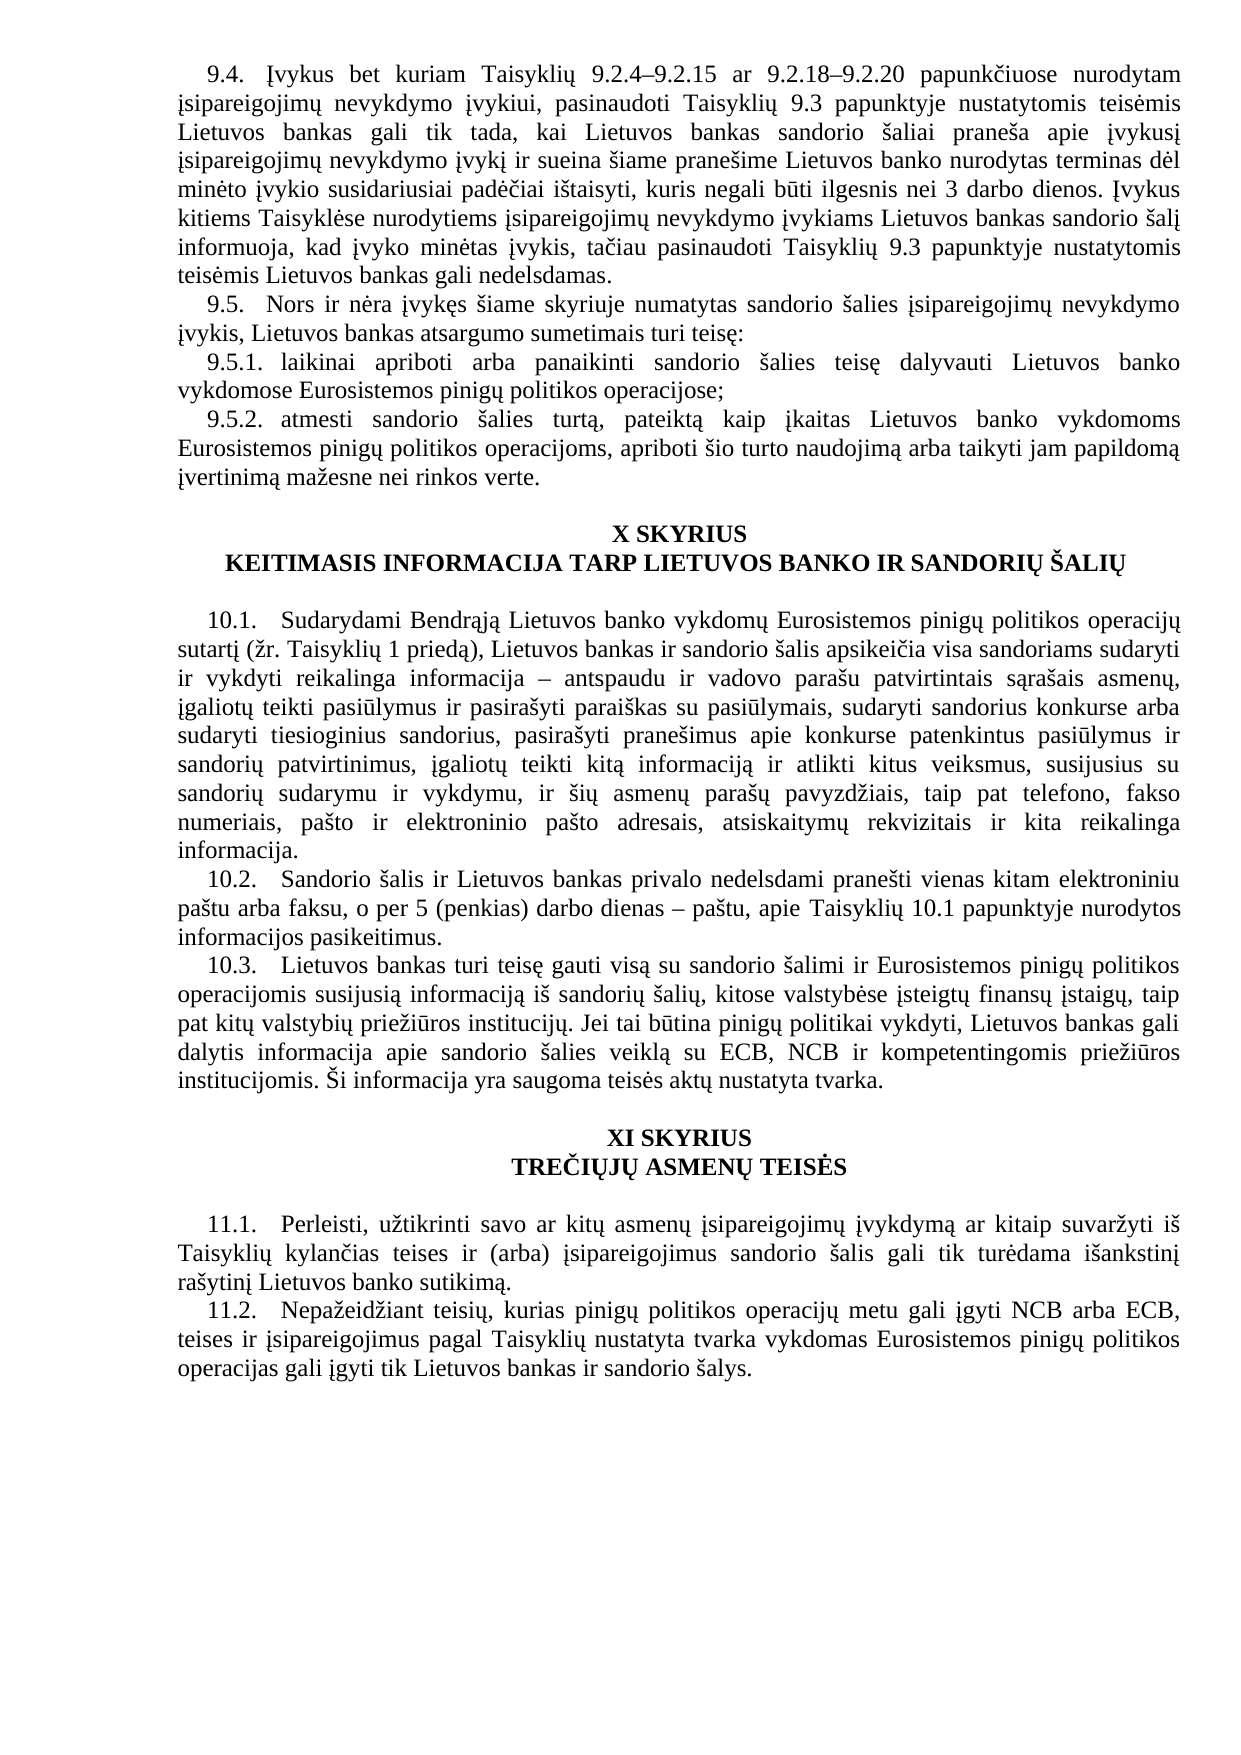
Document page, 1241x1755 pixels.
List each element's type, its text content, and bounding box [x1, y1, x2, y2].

text KEITIMASIS INFORMACIJA TARP LIETUVOS BANKO IR SANDORIŲ ŠALIŲ [177, 548, 1181, 577]
text 10.1. Sudarydami Bendrąją Lietuvos banko vykdomų Eurosistemos pinigų politikos operacijų sutartį (žr. Taisyklių 1 priedą), Lietuvos bankas ir sandorio šalis apsikeičia visa sandoriams sudaryti ir vykdyti reikalinga informacija – antspaudu ir vadovo parašu patvirtintais sąrašais asmenų, įgaliotų teikti pasiūlymus ir pasirašyti paraiškas su pasiūlymais, sudaryti sandorius konkurse arba sudaryti tiesioginius sandorius, pasirašyti pranešimus apie konkurse patenkintus pasiūlymus ir sandorių patvirtinimus, įgaliotų teikti kitą informaciją ir atlikti kitus veiksmus, susijusius su sandorių sudarymu ir vykdymu, ir šių asmenų parašų pavyzdžiais, taip pat telefono, fakso numeriais, pašto ir elektroninio pašto adresais, atsiskaitymų rekvizitais ir kita reikalinga informacija. [177, 605, 1181, 864]
text 9.4. Įvykus bet kuriam Taisyklių 9.2.4–9.2.15 ar 9.2.18–9.2.20 papunkčiuose nurodytam įsipareigojimų nevykdymo įvykiui, pasinaudoti Taisyklių 9.3 papunktyje nustatytomis teisėmis Lietuvos bankas gali tik tada, kai Lietuvos bankas sandorio šaliai praneša apie įvykusį įsipareigojimų nevykdymo įvykį ir sueina šiame pranešime Lietuvos banko nurodytas terminas dėl minėto įvykio susidariusiai padėčiai ištaisyti, kuris negali būti ilgesnis nei 3 darbo dienos. Įvykus kitiems Taisyklėse nurodytiems įsipareigojimų nevykdymo įvykiams Lietuvos bankas sandorio šalį informuoja, kad įvyko minėtas įvykis, tačiau pasinaudoti Taisyklių 9.3 papunktyje nustatytomis teisėmis Lietuvos bankas gali nedelsdamas. [177, 59, 1181, 289]
text 9.5.1. laikinai apriboti arba panaikinti sandorio šalies teisę dalyvauti Lietuvos banko vykdomose Eurosistemos pinigų politikos operacijose; [177, 347, 1181, 404]
text 10.2. Sandorio šalis ir Lietuvos bankas privalo nedelsdami pranešti vienas kitam elektroniniu paštu arba faksu, o per 5 (penkias) darbo dienas – paštu, apie Taisyklių 10.1 papunktyje nurodytos informacijos pasikeitimus. [177, 864, 1181, 950]
text TREČIŲJŲ ASMENŲ TEISĖS [177, 1152, 1181, 1180]
text 10.3. Lietuvos bankas turi teisę gauti visą su sandorio šalimi ir Eurosistemos pinigų politikos operacijomis susijusią informaciją iš sandorių šalių, kitose valstybėse įsteigtų finansų įstaigų, taip pat kitų valstybių priežiūros institucijų. Jei tai būtina pinigų politikai vykdyti, Lietuvos bankas gali dalytis informacija apie sandorio šalies veiklą su ECB, NCB ir kompetentingomis priežiūros institucijomis. Ši informacija yra saugoma teisės aktų nustatyta tvarka. [177, 950, 1181, 1094]
text XI SKYRIUS [177, 1123, 1181, 1152]
text X SKYRIUS [177, 519, 1181, 548]
text 9.5.2. atmesti sandorio šalies turtą, pateiktą kaip įkaitas Lietuvos banko vykdomoms Eurosistemos pinigų politikos operacijoms, apriboti šio turto naudojimą arba taikyti jam papildomą įvertinimą mažesne nei rinkos verte. [177, 404, 1181, 490]
text 11.2. Nepažeidžiant teisių, kurias pinigų politikos operacijų metu gali įgyti NCB arba ECB, teises ir įsipareigojimus pagal Taisyklių nustatyta tvarka vykdomas Eurosistemos pinigų politikos operacijas gali įgyti tik Lietuvos bankas ir sandorio šalys. [177, 1295, 1181, 1382]
text 11.1. Perleisti, užtikrinti savo ar kitų asmenų įsipareigojimų įvykdymą ar kitaip suvaržyti iš Taisyklių kylančias teises ir (arba) įsipareigojimus sandorio šalis gali tik turėdama išankstinį rašytinį Lietuvos banko sutikimą. [177, 1209, 1181, 1295]
text 9.5. Nors ir nėra įvykęs šiame skyriuje numatytas sandorio šalies įsipareigojimų nevykdymo įvykis, Lietuvos bankas atsargumo sumetimais turi teisę: [177, 289, 1181, 347]
